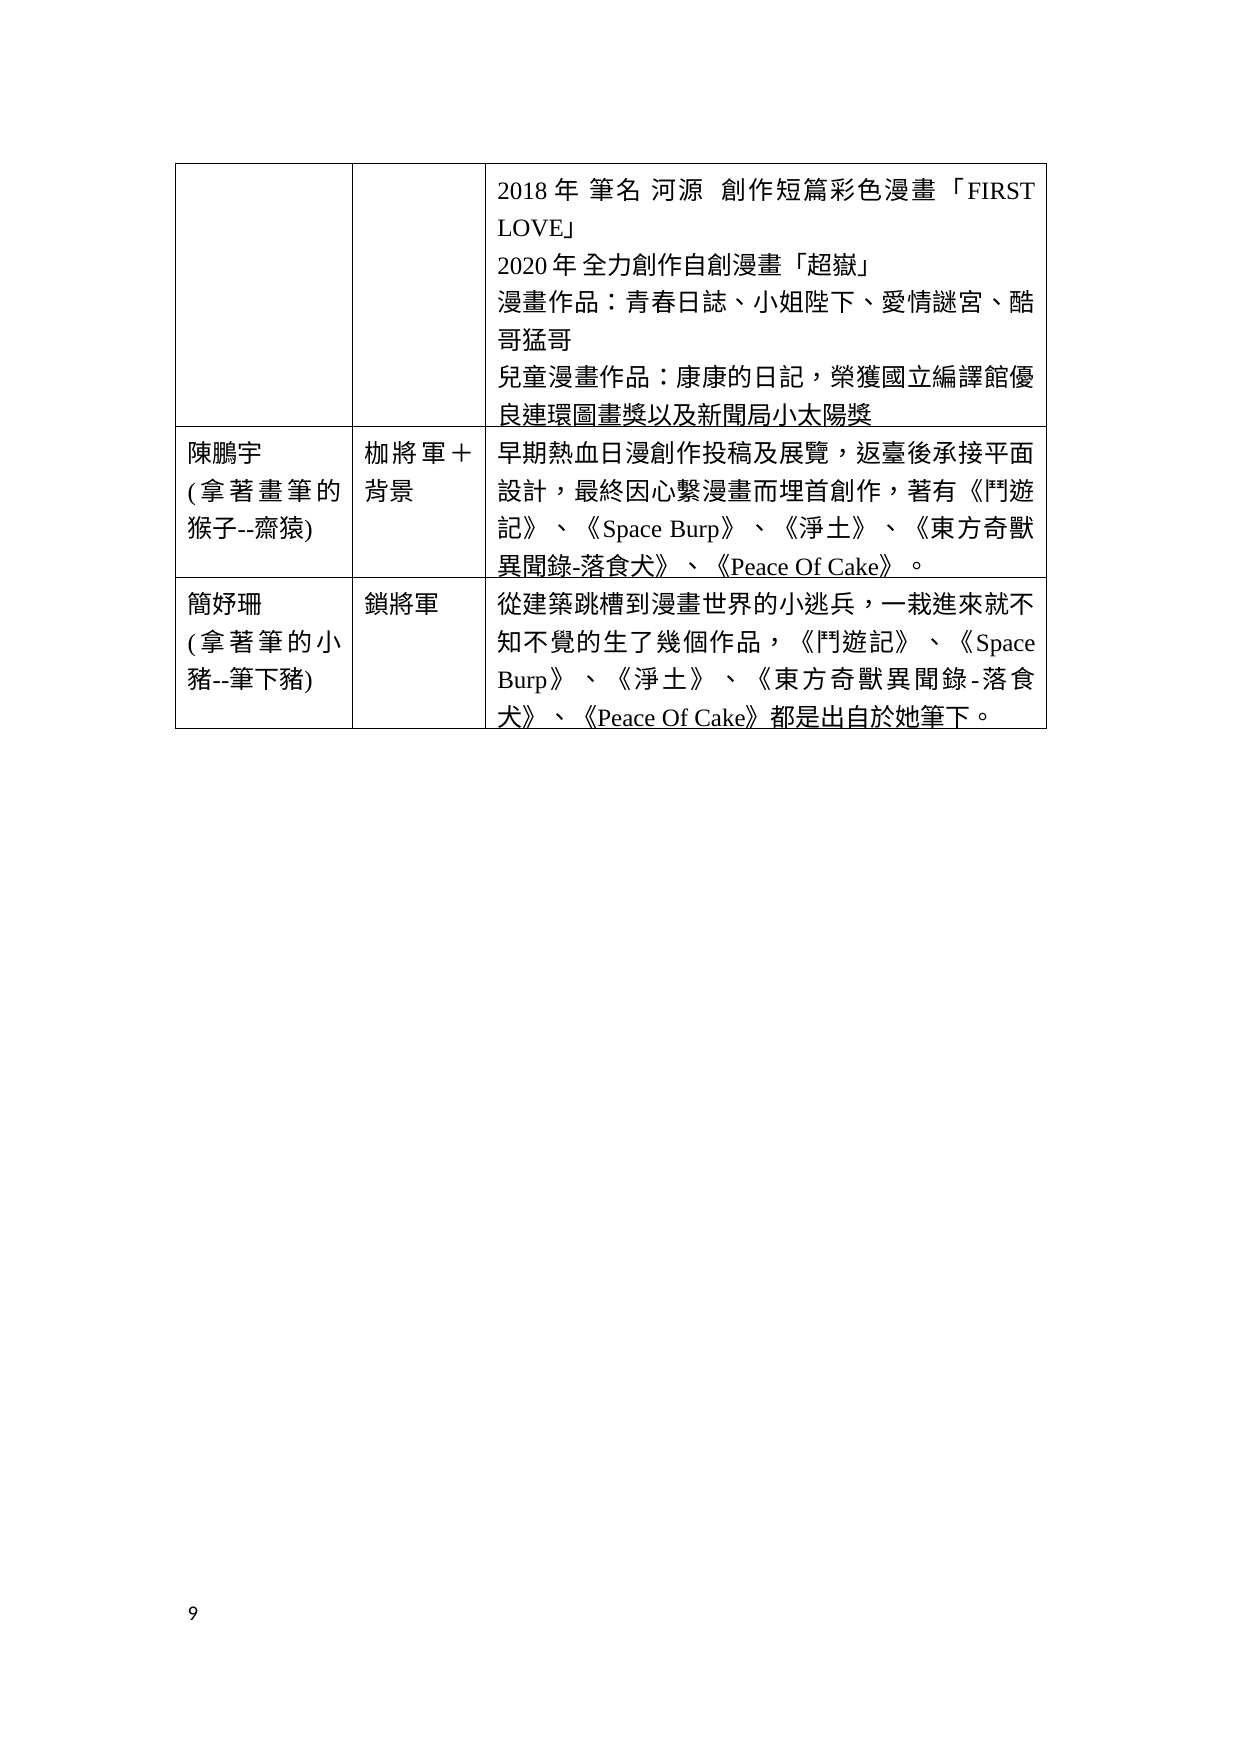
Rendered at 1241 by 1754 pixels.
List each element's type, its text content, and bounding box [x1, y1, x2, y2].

table_cell 陳鵬宇 (拿著畫筆的猴子--齋猿) [176, 427, 352, 577]
table_cell 2018年 筆名 河源 創作短篇彩色漫畫「FIRST LOVE」 2020年 全力創作自創漫畫「超嶽」 漫畫作品：青春日誌、小姐陛下、愛情謎宮、酷哥猛哥 兒童漫畫作品：康康的日記，榮獲國立編譯館優良連環圖畫獎以及新聞局小太陽獎 [486, 164, 1046, 426]
table_cell [176, 164, 352, 426]
table_cell [353, 164, 485, 426]
table_cell 鎖將軍 [353, 578, 485, 728]
table_cell 從建築跳槽到漫畫世界的小逃兵，一栽進來就不知不覺的生了幾個作品，《鬥遊記》、《Space Burp》、《淨土》、《東方奇獸異聞錄-落食犬》、《Peace Of Cake》都是出自於她筆下。 [486, 578, 1046, 728]
table_cell 早期熱血日漫創作投稿及展覽，返臺後承接平面設計，最終因心繫漫畫而埋首創作，著有《鬥遊記》、《Space Burp》、《淨土》、《東方奇獸異聞錄-落食犬》、《Peace Of Cake》。 [486, 427, 1046, 577]
table_cell 枷將軍＋背景 [353, 427, 485, 577]
table_cell 簡妤珊 (拿著筆的小豬--筆下豬) [176, 578, 352, 728]
